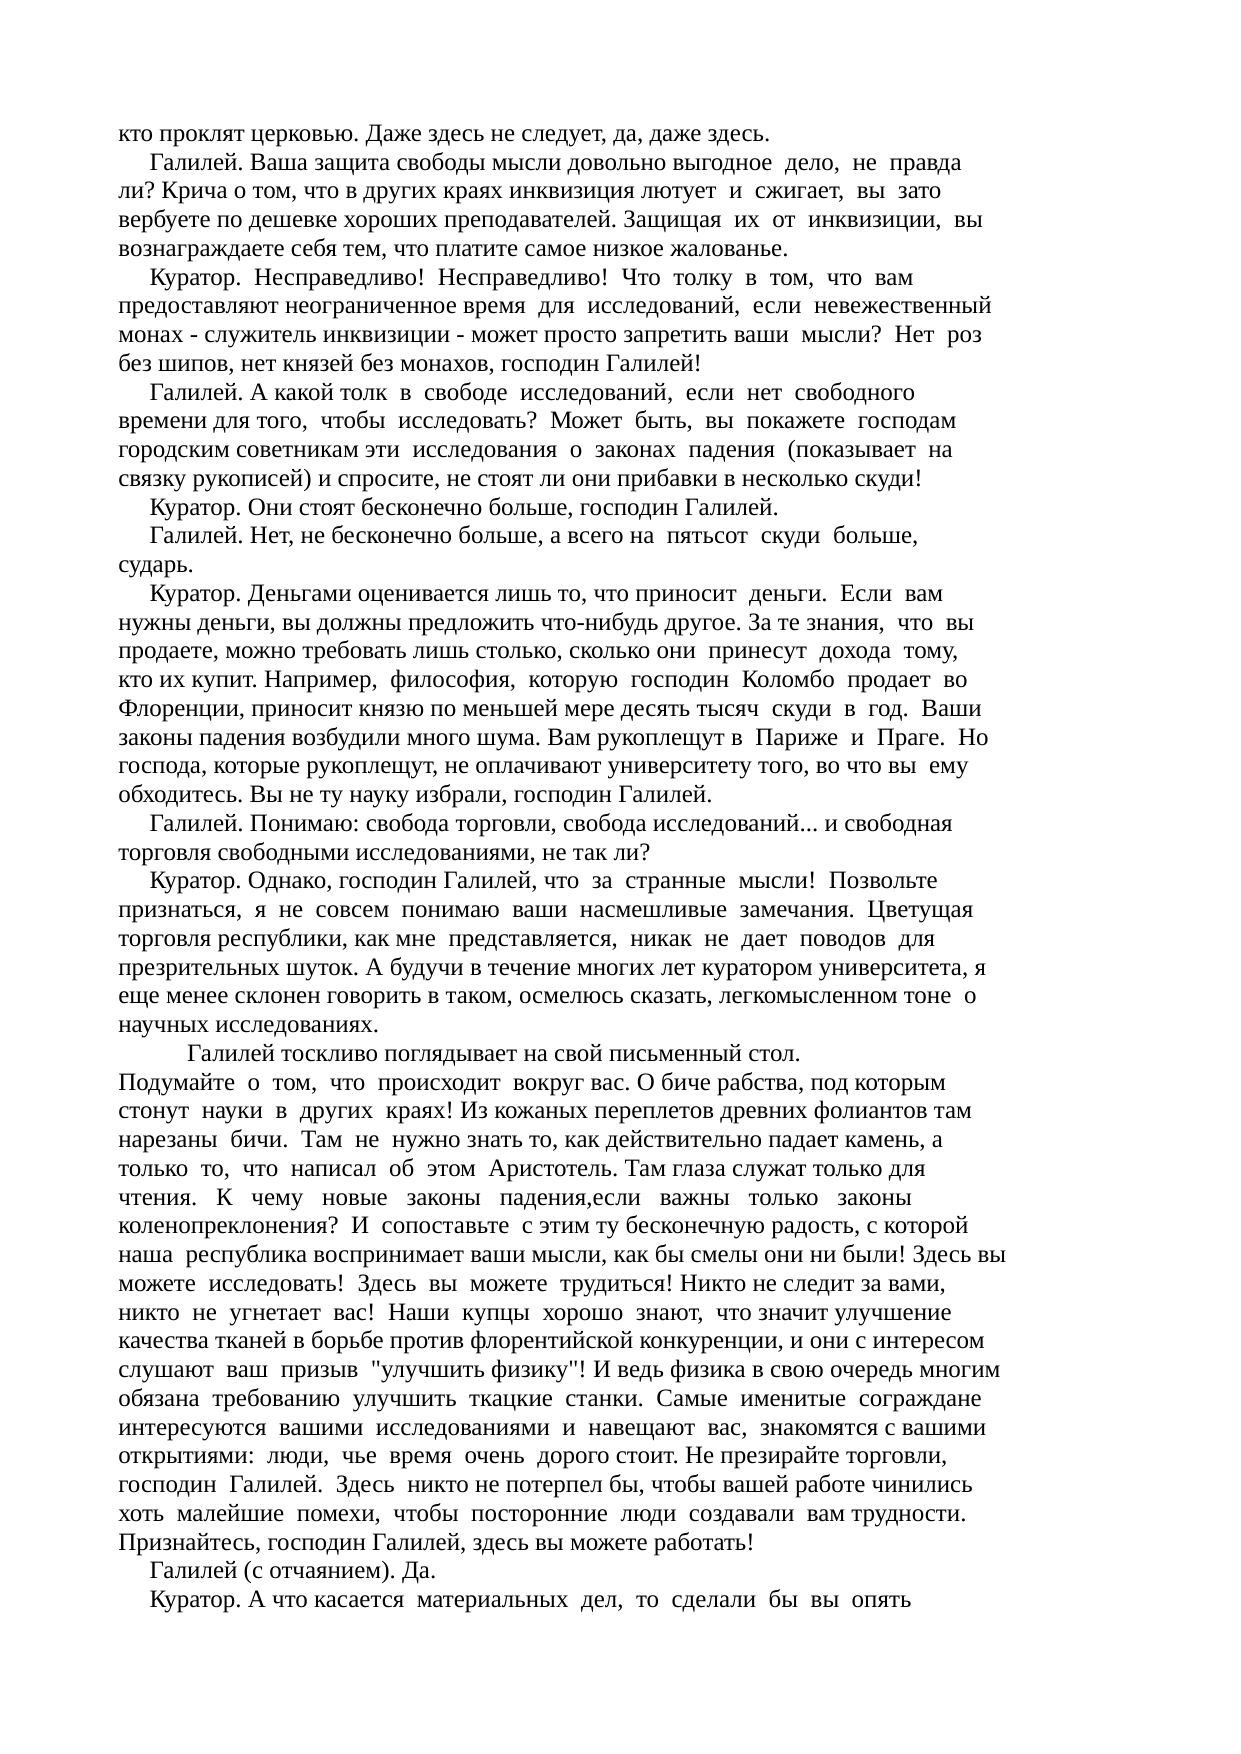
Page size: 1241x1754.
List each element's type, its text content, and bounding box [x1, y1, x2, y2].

text Флоренции, приносит князю по меньшей мере десять тысяч скуди в год. Ваши [118, 693, 1122, 722]
text наша республика воспринимает ваши мысли, как бы смелы они ни были! Здесь вы [118, 1239, 1122, 1268]
text качества тканей в борьбе против флорентийской конкуренции, и они с интересом [118, 1326, 1122, 1354]
text вознаграждаете себя тем, что платите самое низкое жалованье. [118, 233, 1122, 262]
text только то, что написал об этом Аристотель. Там глаза служат только для [118, 1153, 1122, 1182]
text времени для того, чтобы исследовать? Может быть, вы покажете господам [118, 406, 1122, 434]
text торговля свободными исследованиями, не так ли? [118, 837, 1122, 866]
text можете исследовать! Здесь вы можете трудиться! Никто не следит за вами, [118, 1268, 1122, 1297]
text нарезаны бичи. Там не нужно знать то, как действительно падает камень, а [118, 1124, 1122, 1153]
text Куратор. Несправедливо! Несправедливо! Что толку в том, что вам [118, 262, 1122, 291]
text научных исследованиях. [118, 1009, 1122, 1038]
text обязана требованию улучшить ткацкие станки. Самые именитые сограждане [118, 1383, 1122, 1412]
text нужны деньги, вы должны предложить что-нибудь другое. За те знания, что вы [118, 607, 1122, 636]
text ли? Крича о том, что в других краях инквизиция лютует и сжигает, вы зато [118, 176, 1122, 204]
text Куратор. Деньгами оценивается лишь то, что приносит деньги. Если вам [118, 578, 1122, 607]
text продаете, можно требовать лишь столько, сколько они принесут дохода тому, [118, 636, 1122, 664]
text хоть малейшие помехи, чтобы посторонние люди создавали вам трудности. [118, 1498, 1122, 1527]
text Подумайте о том, что происходит вокруг вас. О биче рабства, под которым [118, 1067, 1122, 1096]
text обходитесь. Вы не ту науку избрали, господин Галилей. [118, 779, 1122, 808]
text кто их купит. Например, философия, которую господин Коломбо продает во [118, 664, 1122, 693]
text кто проклят церковью. Даже здесь не следует, да, даже здесь. [118, 118, 1122, 147]
text без шипов, нет князей без монахов, господин Галилей! [118, 348, 1122, 377]
text господа, которые рукоплещут, не оплачивают университету того, во что вы ему [118, 751, 1122, 779]
text чтения. К чему новые законы падения,если важны только законы [118, 1182, 1122, 1211]
text Галилей. Понимаю: свобода торговли, свобода исследований... и свободная [118, 808, 1122, 837]
text предоставляют неограниченное время для исследований, если невежественный [118, 291, 1122, 319]
text Куратор. Они стоят бесконечно больше, господин Галилей. [118, 492, 1122, 521]
text сударь. [118, 549, 1122, 578]
text господин Галилей. Здесь никто не потерпел бы, чтобы вашей работе чинились [118, 1469, 1122, 1498]
text Галилей. Нет, не бесконечно больше, а всего на пятьсот скуди больше, [118, 521, 1122, 549]
text презрительных шуток. А будучи в течение многих лет куратором университета, я [118, 952, 1122, 981]
text Галилей тоскливо поглядывает на свой письменный стол. [118, 1038, 1122, 1067]
text слушают ваш призыв "улучшить физику"! И ведь физика в свою очередь многим [118, 1354, 1122, 1383]
text еще менее склонен говорить в таком, осмелюсь сказать, легкомысленном тоне о [118, 981, 1122, 1009]
text коленопреклонения? И сопоставьте с этим ту бесконечную радость, с которой [118, 1211, 1122, 1239]
text монах - служитель инквизиции - может просто запретить ваши мысли? Нет роз [118, 319, 1122, 348]
text Галилей (с отчаянием). Да. [118, 1556, 1122, 1584]
text никто не угнетает вас! Наши купцы хорошо знают, что значит улучшение [118, 1297, 1122, 1326]
text стонут науки в других краях! Из кожаных переплетов древних фолиантов там [118, 1096, 1122, 1124]
text торговля республики, как мне представляется, никак не дает поводов для [118, 923, 1122, 952]
text Галилей. А какой толк в свободе исследований, если нет свободного [118, 377, 1122, 406]
text признаться, я не совсем понимаю ваши насмешливые замечания. Цветущая [118, 894, 1122, 923]
text вербуете по дешевке хороших преподавателей. Защищая их от инквизиции, вы [118, 204, 1122, 233]
text Куратор. Однако, господин Галилей, что за странные мысли! Позвольте [118, 866, 1122, 894]
text Галилей. Ваша защита свободы мысли довольно выгодное дело, не правда [118, 147, 1122, 176]
text связку рукописей) и спросите, не стоят ли они прибавки в несколько скуди! [118, 463, 1122, 492]
text городским советникам эти исследования о законах падения (показывает на [118, 434, 1122, 463]
text законы падения возбудили много шума. Вам рукоплещут в Париже и Праге. Но [118, 722, 1122, 751]
text Куратор. А что касается материальных дел, то сделали бы вы опять [118, 1584, 1122, 1613]
text интересуются вашими исследованиями и навещают вас, знакомятся с вашими [118, 1412, 1122, 1441]
text Признайтесь, господин Галилей, здесь вы можете работать! [118, 1527, 1122, 1556]
text открытиями: люди, чье время очень дорого стоит. Не презирайте торговли, [118, 1441, 1122, 1469]
